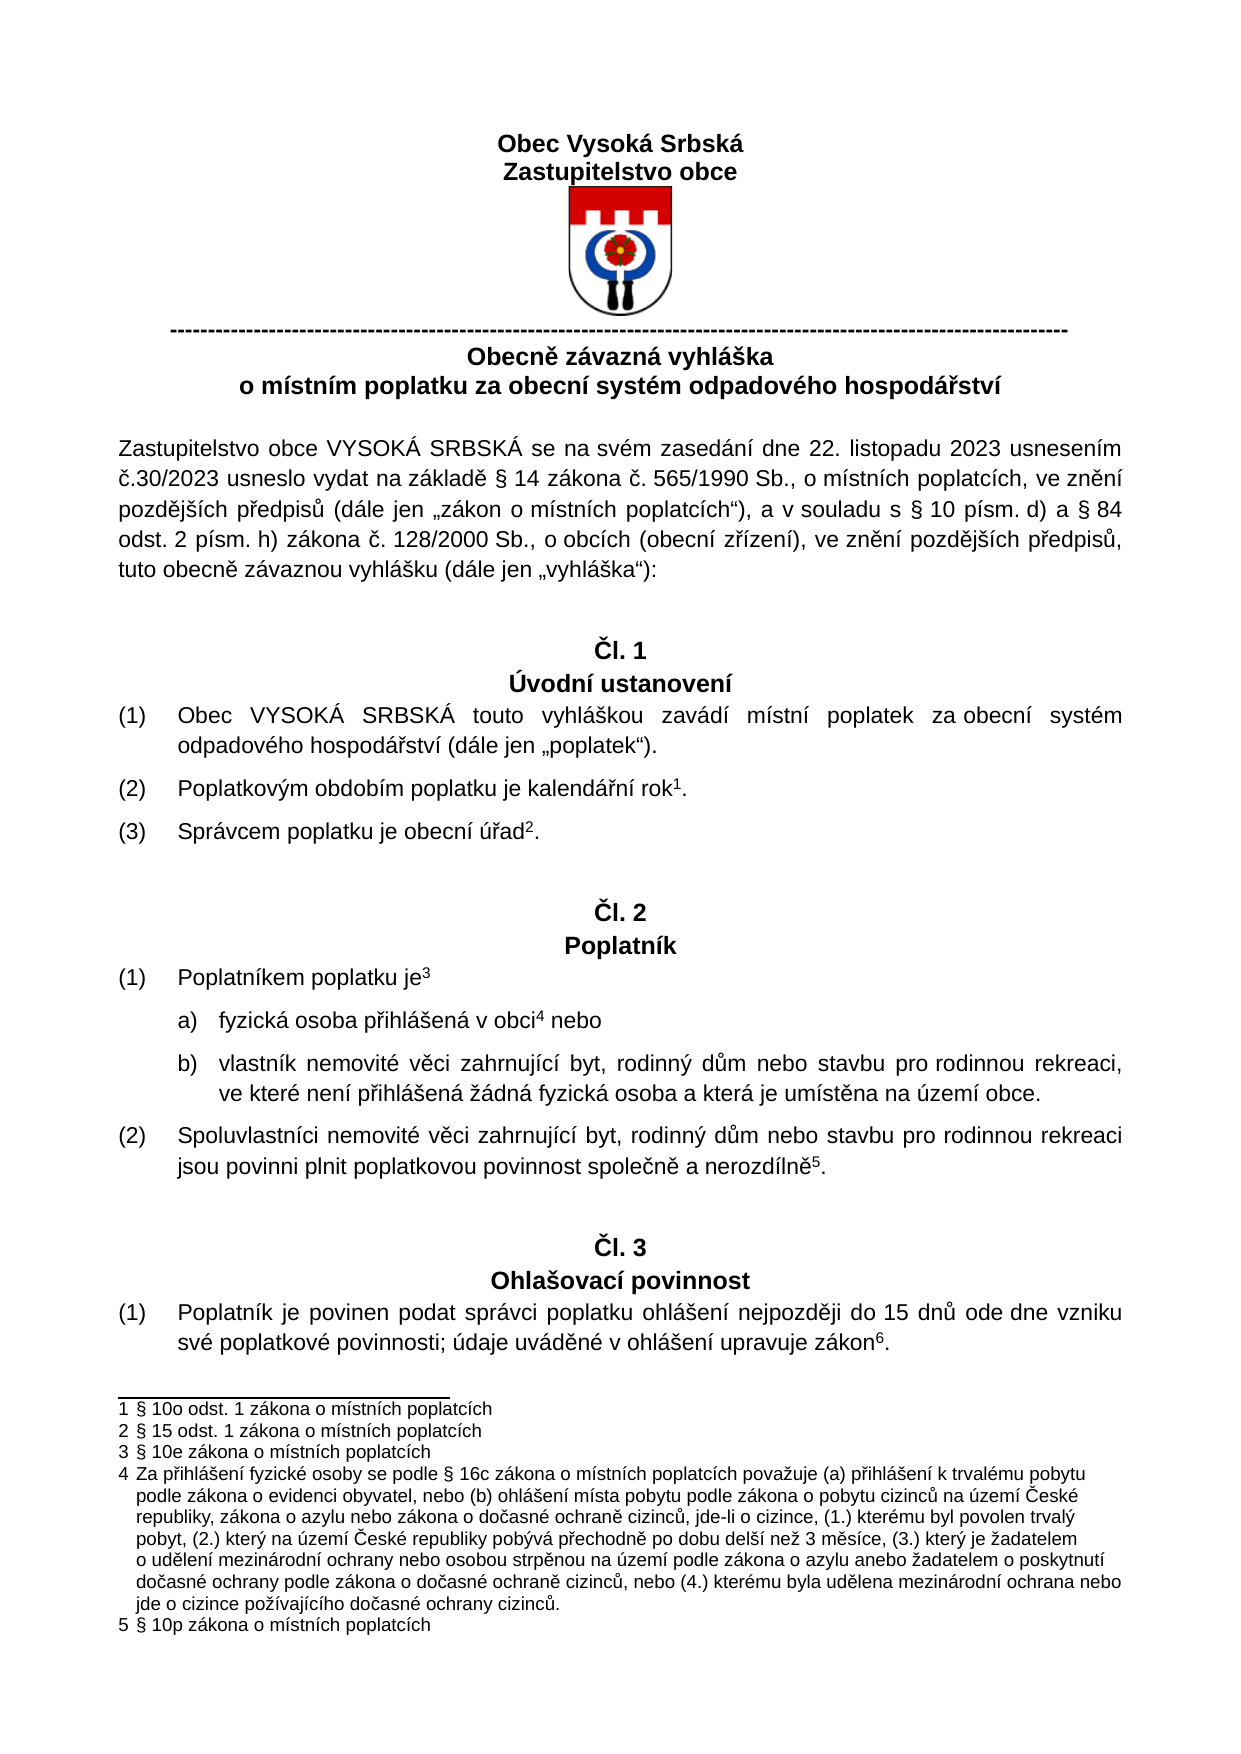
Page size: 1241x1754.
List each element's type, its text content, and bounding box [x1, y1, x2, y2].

list § 10p zákona o místních poplatcích [118, 1614, 1122, 1635]
text Zastupitelstvo obce VYSOKÁ SRBSKÁ se na svém zasedání dne 22. listopadu 2023 usnesením č.30/2023 usneslo vydat na základě § 14 zákona č. 565/1990 Sb., o místních poplatcích, ve znění pozdějších předpisů (dále jen „zákon o místních poplatcích“), a v souladu s § 10 písm. d) a § 84 odst. 2 písm. h) zákona č. 128/2000 Sb., o obcích (obecní zřízení), ve znění pozdějších předpisů, tuto obecně závaznou vyhlášku (dále jen „vyhláška“): [118, 435, 1122, 582]
list Poplatkovým obdobím poplatku je kalendářní rok. [118, 775, 1122, 801]
list Spoluvlastníci nemovité věci zahrnující byt, rodinný dům nebo stavbu pro rodinnou rekreaci jsou povinni plnit poplatkovou povinnost společně a nerozdílně. [118, 1122, 1122, 1179]
list Obec VYSOKÁ SRBSKÁ touto vyhláškou zavádí místní poplatek za obecní systém odpadového hospodářství (dále jen „poplatek“). [118, 702, 1122, 759]
list § 15 odst. 1 zákona o místních poplatcích [118, 1420, 1122, 1441]
list fyzická osoba přihlášená v obci nebo [177, 1007, 1122, 1033]
list § 10o odst. 1 zákona o místních poplatcích [118, 1398, 1122, 1420]
picture [568, 186, 673, 316]
subtitle Čl. 1 Úvodní ustanovení [118, 636, 1122, 698]
subtitle Obec Vysoká Srbská [118, 128, 1122, 157]
text o místním poplatku za obecní systém odpadového hospodářství [118, 371, 1122, 400]
list § 10e zákona o místních poplatcích [118, 1441, 1122, 1463]
list Poplatníkem poplatku je [118, 964, 1122, 990]
list Za přihlášení fyzické osoby se podle § 16c zákona o místních poplatcích považuje (a) přihlášení k trvalému pobytu podle zákona o evidenci obyvatel, nebo (b) ohlášení místa pobytu podle zákona o pobytu cizinců na území České republiky, zákona o azylu nebo zákona o dočasné ochraně cizinců, jde-li o cizince, (1.) kterému byl povolen trvalý pobyt, (2.) který na území České republiky pobývá přechodně po dobu delší než 3 měsíce, (3.) který je žadatelem o udělení mezinárodní ochrany nebo osobou strpěnou na území podle zákona o azylu anebo žadatelem o poskytnutí dočasné ochrany podle zákona o dočasné ochraně cizinců, nebo (4.) kterému byla udělena mezinárodní ochrana nebo jde o cizince požívajícího dočasné ochrany cizinců. [118, 1463, 1122, 1614]
list Poplatník je povinen podat správci poplatku ohlášení nejpozději do 15 dnů ode dne vzniku své poplatkové povinnosti; údaje uváděné v ohlášení upravuje zákon. [118, 1299, 1122, 1355]
text Obecně závazná vyhláška [118, 342, 1122, 371]
list vlastník nemovité věci zahrnující byt, rodinný dům nebo stavbu pro rodinnou rekreaci, ve které není přihlášená žádná fyzická osoba a která je umístěna na území obce. [177, 1049, 1122, 1106]
subtitle Čl. 2 Poplatník [118, 898, 1122, 960]
text ---------------------------------------------------------------------------------------------------------------------- [118, 316, 1122, 342]
text Zastupitelstvo obce [118, 157, 1122, 186]
list Správcem poplatku je obecní úřad. [118, 818, 1122, 844]
subtitle Čl. 3 Ohlašovací povinnost [118, 1233, 1122, 1294]
